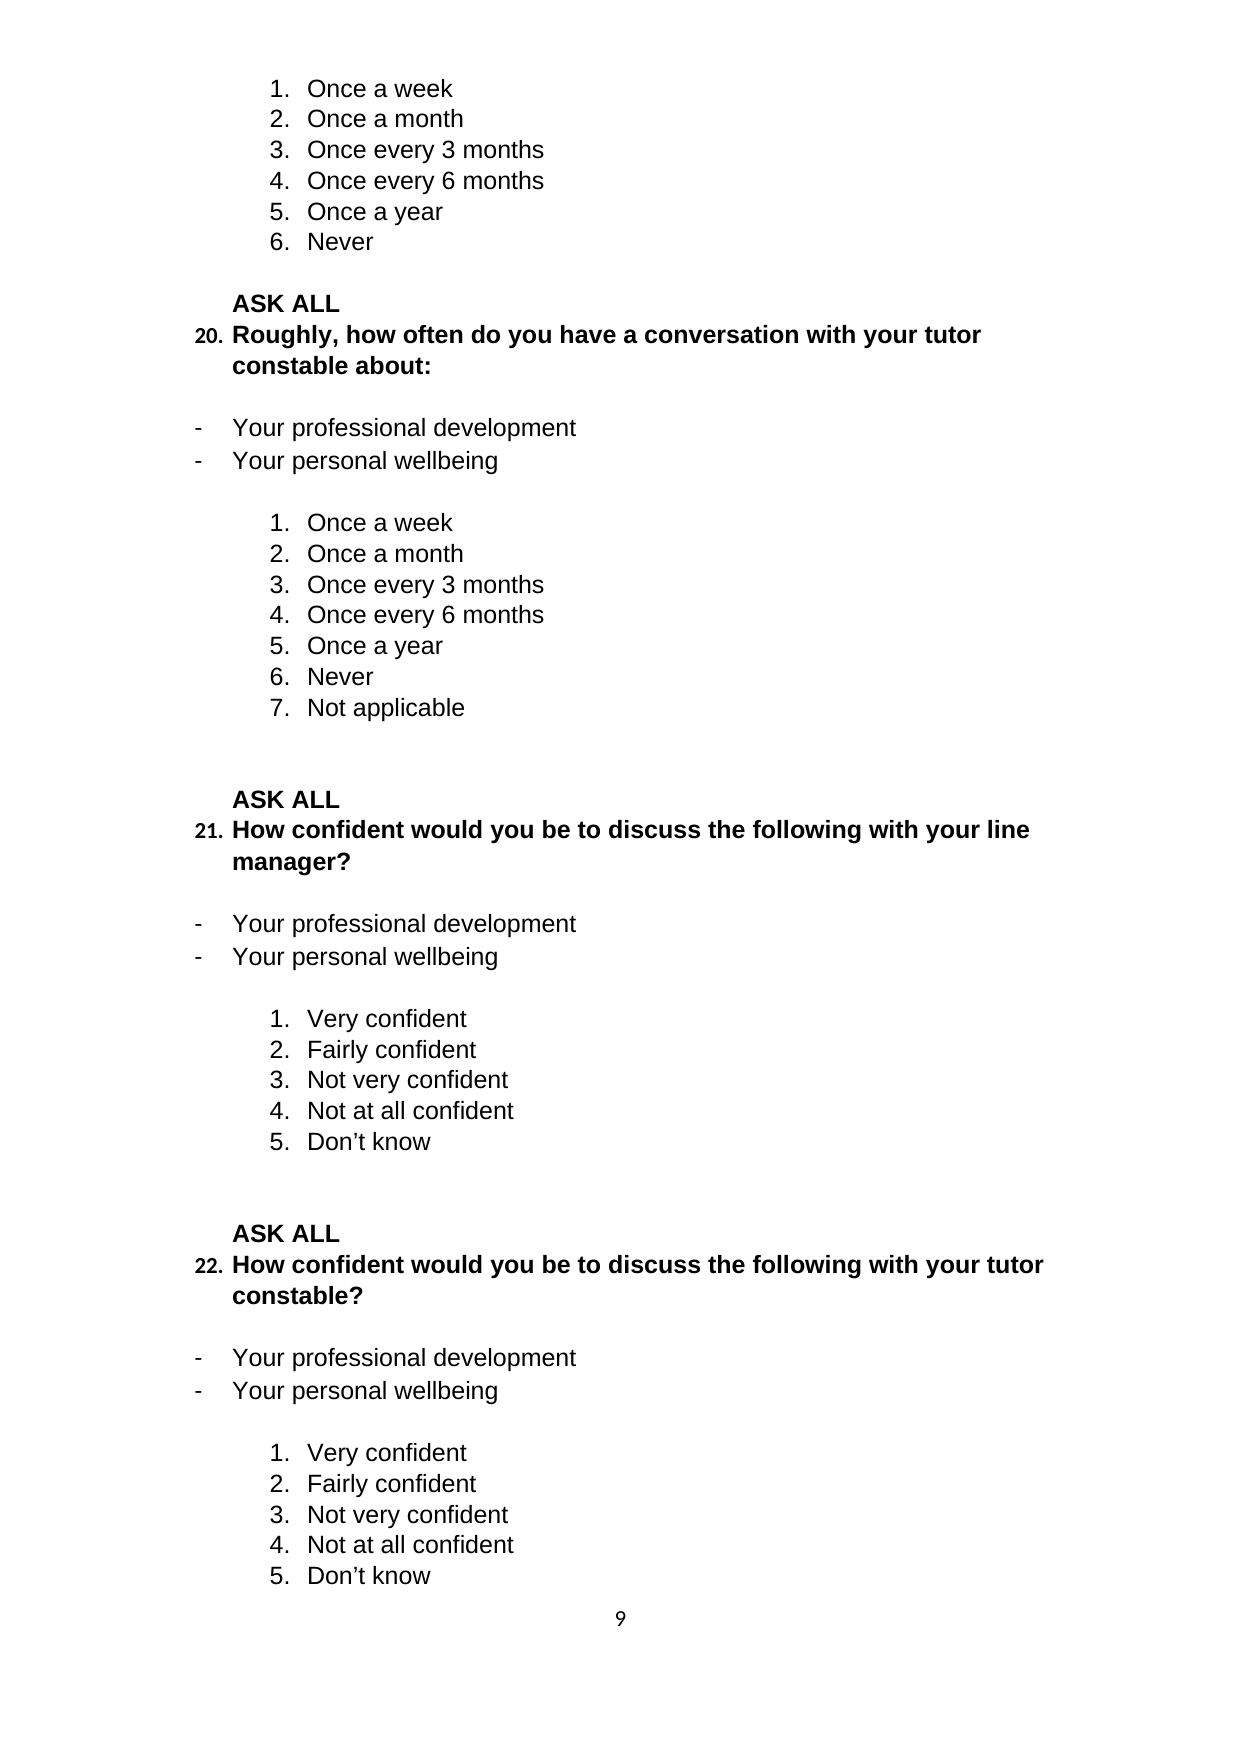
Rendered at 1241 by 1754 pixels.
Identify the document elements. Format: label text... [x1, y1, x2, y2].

list Don’t know [269, 1561, 1090, 1590]
text ASK ALL [157, 1219, 1090, 1248]
list Not at all confident [269, 1096, 1090, 1125]
list Once a week [269, 508, 1090, 537]
list Your professional development [194, 908, 1090, 938]
list Your personal wellbeing [194, 445, 1090, 475]
list Your professional development [194, 412, 1090, 443]
list Fairly confident [269, 1469, 1090, 1498]
list Not very confident [269, 1500, 1090, 1528]
list Very confident [269, 1438, 1090, 1467]
list Once a month [269, 104, 1090, 133]
list Fairly confident [269, 1035, 1090, 1063]
list Once every 6 months [269, 600, 1090, 629]
list Once every 3 months [269, 569, 1090, 598]
list Once every 3 months [269, 135, 1090, 164]
list Once a year [269, 631, 1090, 660]
list Once a year [269, 197, 1090, 225]
text ASK ALL [157, 289, 1090, 318]
text ASK ALL [157, 785, 1090, 813]
list Your personal wellbeing [194, 1375, 1090, 1406]
list How confident would you be to discuss the following with your tutor constable? [194, 1250, 1090, 1310]
list How confident would you be to discuss the following with your line manager? [194, 815, 1090, 875]
list Your professional development [194, 1342, 1090, 1373]
list Roughly, how often do you have a conversation with your tutor constable about: [194, 319, 1090, 379]
list Never [269, 227, 1090, 256]
list Not at all confident [269, 1531, 1090, 1559]
list Once every 6 months [269, 166, 1090, 195]
list Once a week [269, 74, 1090, 102]
list Not applicable [269, 692, 1090, 721]
list Once a month [269, 539, 1090, 568]
list Don’t know [269, 1127, 1090, 1156]
list Not very confident [269, 1065, 1090, 1094]
list Never [269, 662, 1090, 691]
list Very confident [269, 1004, 1090, 1033]
list Your personal wellbeing [194, 941, 1090, 971]
